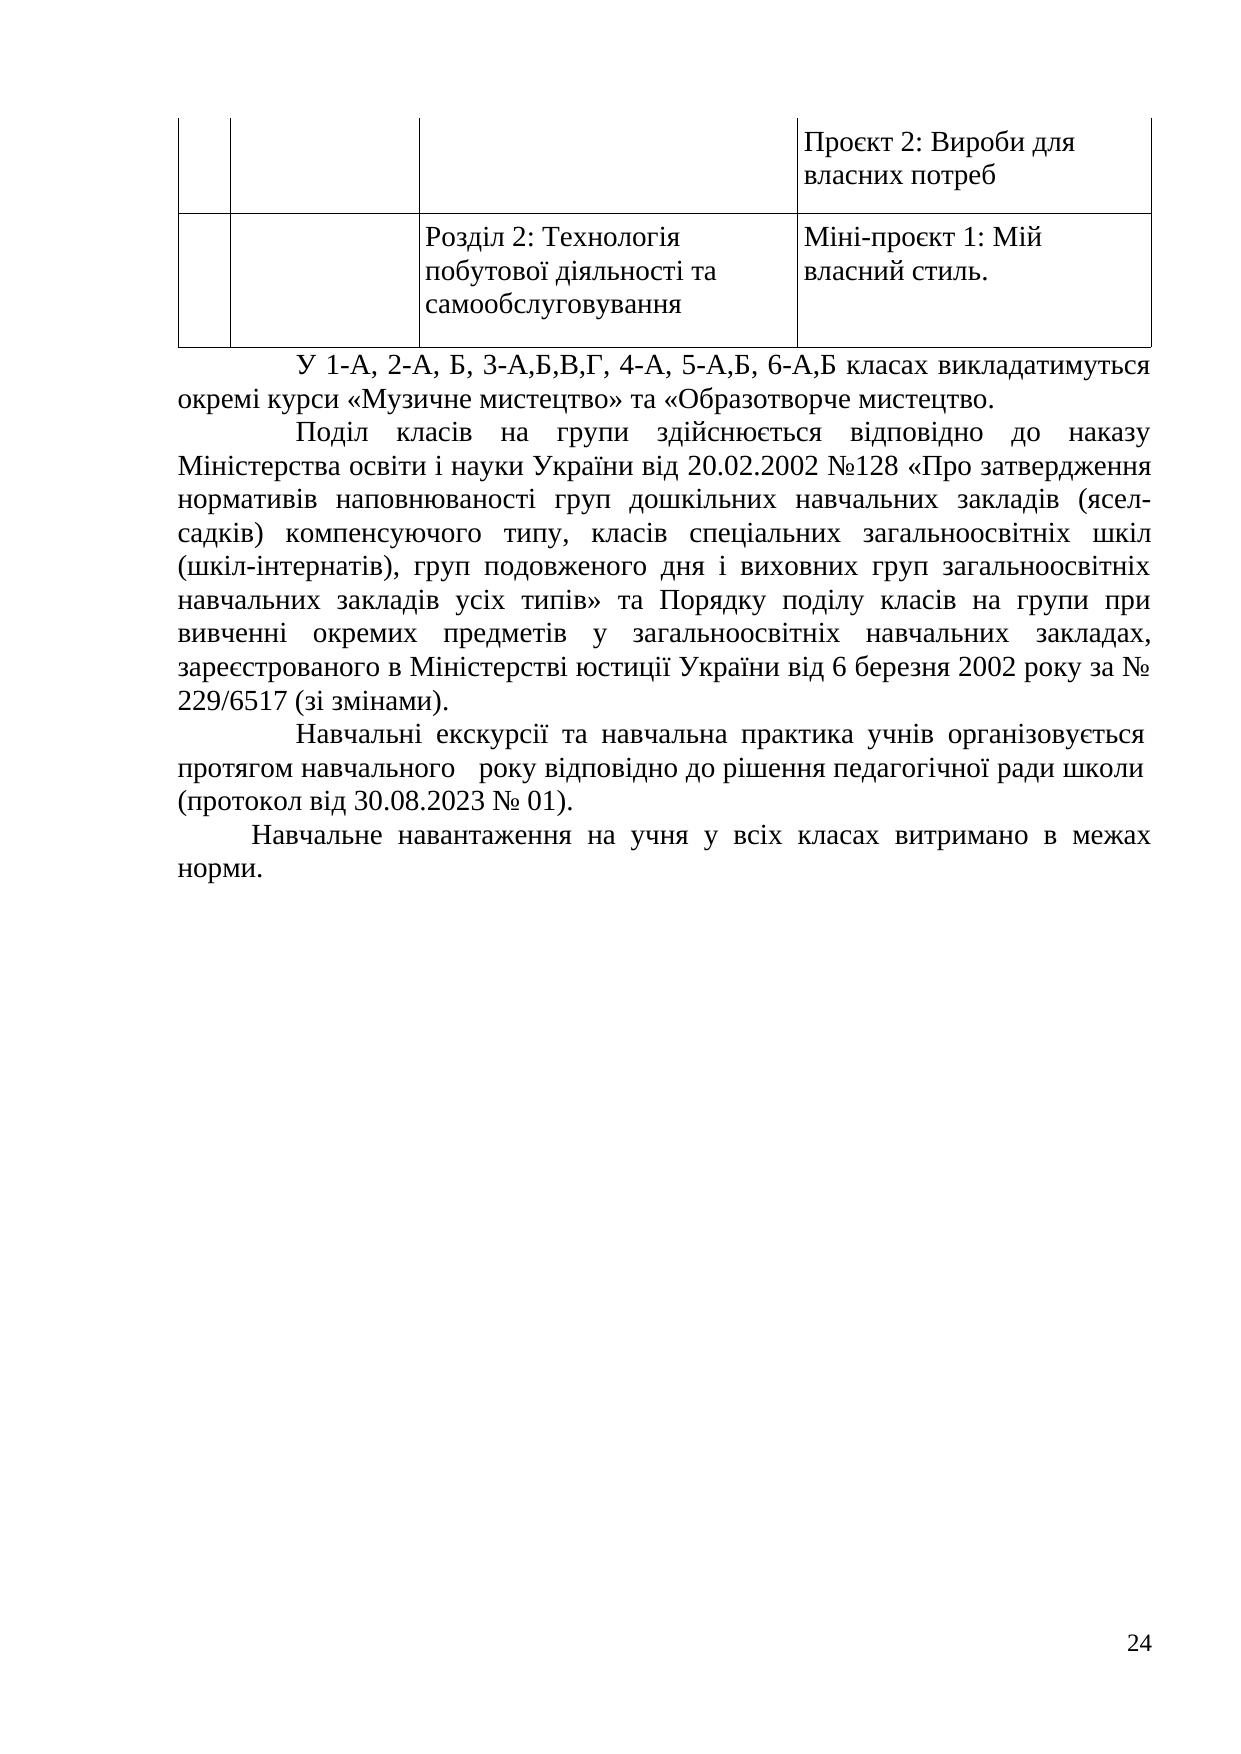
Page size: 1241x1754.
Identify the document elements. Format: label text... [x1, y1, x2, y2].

subtitle Навчальні екскурсії та навчальна практика учнів організовується протягом навчального року відповідно до рішення педагогічної ради школи (протокол від 30.08.2023 № 01). [177, 716, 1146, 817]
table_cell Розділ 2: Технологія побутової діяльності та самообслуговування [420, 214, 797, 347]
table_cell [420, 118, 797, 213]
table_cell [179, 118, 230, 213]
text Навчальне навантаження на учня у всіх класах витримано в межах норми. [177, 817, 1152, 884]
table_cell [179, 214, 230, 347]
table_cell [231, 118, 419, 213]
table_cell [231, 214, 419, 347]
text У 1-А, 2-А, Б, 3-А,Б,В,Г, 4-А, 5-А,Б, 6-А,Б класах викладатимуться окремі курси «Музичне мистецтво» та «Образотворче мистецтво. [177, 347, 1151, 414]
text Поділ класів на групи здійснюється відповідно до наказу Міністерства освіти і науки України від 20.02.2002 №128 «Про затвердження нормативів наповнюваності груп дошкільних навчальних закладів (ясел-садків) компенсуючого типу, класів спеціальних загальноосвітніх шкіл (шкіл-інтернатів), груп подовженого дня і виховних груп загальноосвітніх навчальних закладів усіх типів» та Порядку поділу класів на групи при вивченні окремих предметів у загальноосвітніх навчальних закладах, зареєстрованого в Міністерстві юстиції України від 6 березня 2002 року за № 229/6517 (зі змінами). [177, 414, 1151, 716]
table_cell Міні-проєкт 1: Мій власний стиль. [798, 214, 1151, 347]
table_cell Проєкт 2: Вироби для власних потреб [798, 118, 1151, 213]
